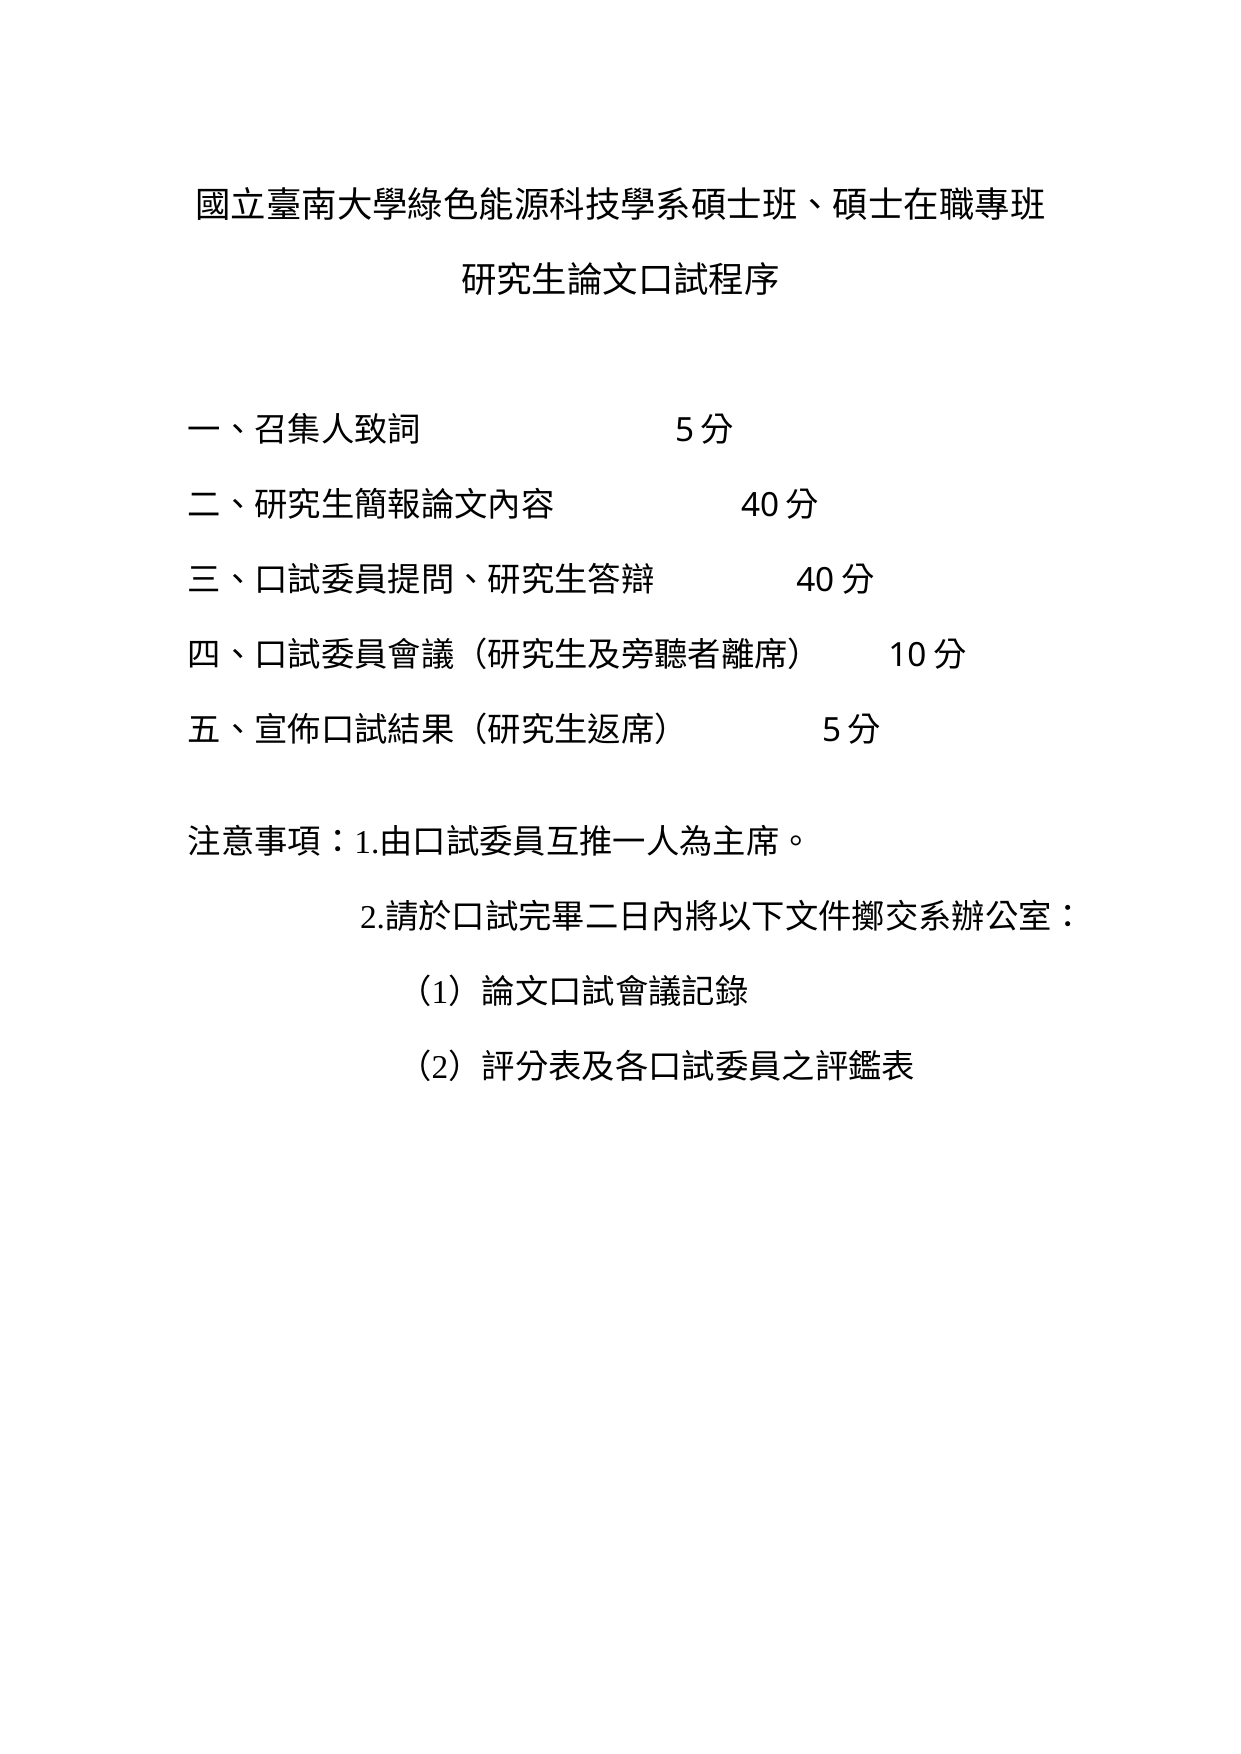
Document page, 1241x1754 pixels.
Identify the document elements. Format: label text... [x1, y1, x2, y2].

text 五、宣佈口試結果（研究生返席） 5分 [187, 689, 1053, 764]
text 四、口試委員會議（研究生及旁聽者離席） 10分 [187, 614, 1053, 689]
text 二、研究生簡報論文內容 40分 [187, 464, 1053, 539]
text 國立臺南大學綠色能源科技學系碩士班、碩士在職專班 [187, 164, 1053, 239]
text 研究生論文口試程序 [187, 239, 1053, 314]
text 一、召集人致詞 5分 [187, 389, 1053, 464]
text 注意事項：1.由口試委員互推一人為主席。 [187, 802, 1053, 877]
text 三、口試委員提問、研究生答辯 40分 [187, 539, 1053, 614]
text （1）論文口試會議記錄 [398, 952, 1053, 1027]
text 2.請於口試完畢二日內將以下文件擲交系辦公室： [360, 877, 1053, 952]
text （2）評分表及各口試委員之評鑑表 [398, 1027, 1053, 1102]
